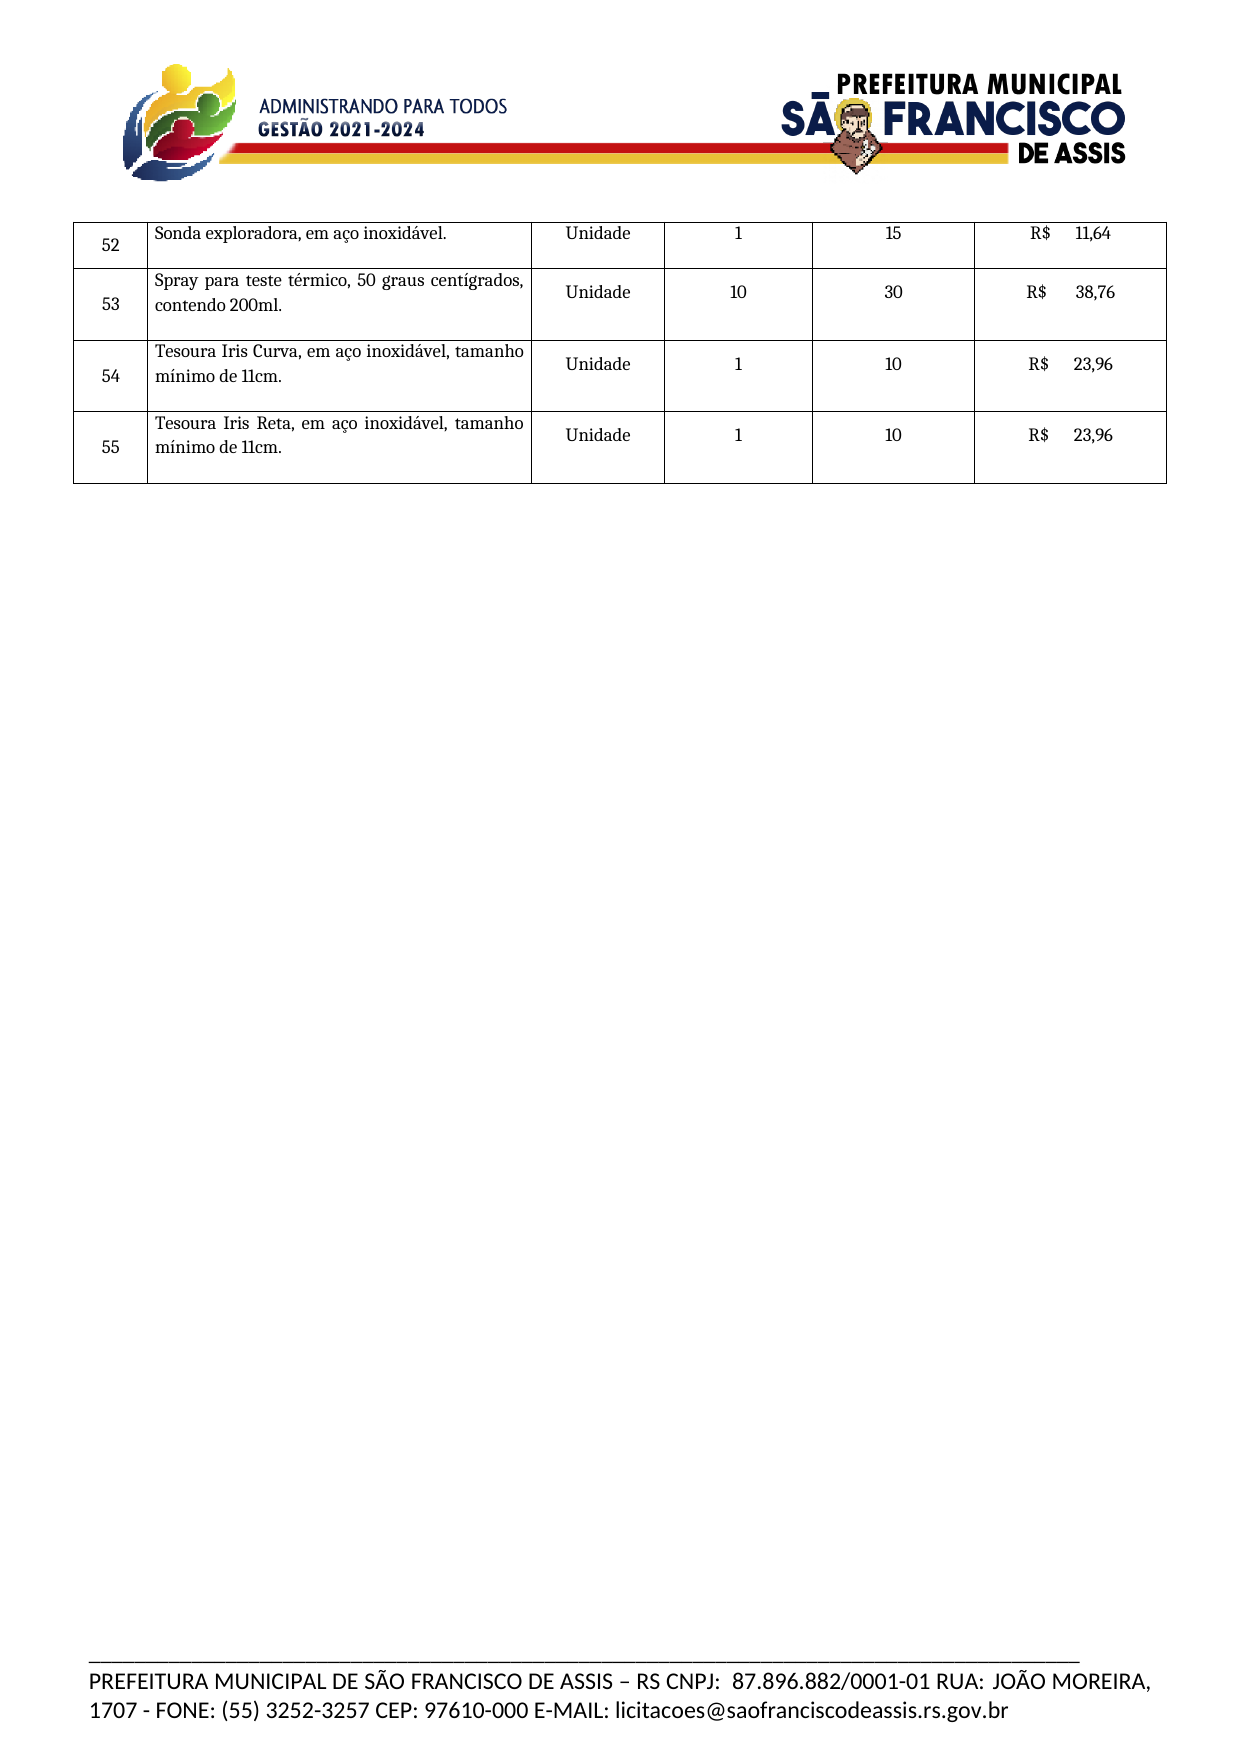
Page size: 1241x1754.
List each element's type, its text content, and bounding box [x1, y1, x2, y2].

table_cell 55 [74, 412, 147, 483]
table_cell 30 [813, 269, 974, 340]
table_cell 52 [74, 223, 147, 268]
table_cell Tesoura Iris Reta, em aço inoxidável, tamanho mínimo de 11cm. [148, 412, 531, 483]
table_cell R$ 38,76 [975, 269, 1166, 340]
table_cell Unidade [532, 269, 664, 340]
table_cell 53 [74, 269, 147, 340]
table_cell 1 [665, 223, 812, 268]
table_cell R$ 23,96 [975, 412, 1166, 483]
table_cell Tesoura Iris Curva, em aço inoxidável, tamanho mínimo de 11cm. [148, 341, 531, 411]
table_cell Unidade [532, 223, 664, 268]
table_cell 10 [813, 341, 974, 411]
table_cell 1 [665, 341, 812, 411]
table_cell R$ 11,64 [975, 223, 1166, 268]
table_cell 1 [665, 412, 812, 483]
table_cell 15 [813, 223, 974, 268]
table_cell 10 [665, 269, 812, 340]
table_cell R$ 23,96 [975, 341, 1166, 411]
table_cell 10 [813, 412, 974, 483]
table_cell Sonda exploradora, em aço inoxidável. [148, 223, 531, 268]
table_cell Unidade [532, 412, 664, 483]
table_cell 54 [74, 341, 147, 411]
table_cell Spray para teste térmico, 50 graus centígrados, contendo 200ml. [148, 269, 531, 340]
table_cell Unidade [532, 341, 664, 411]
